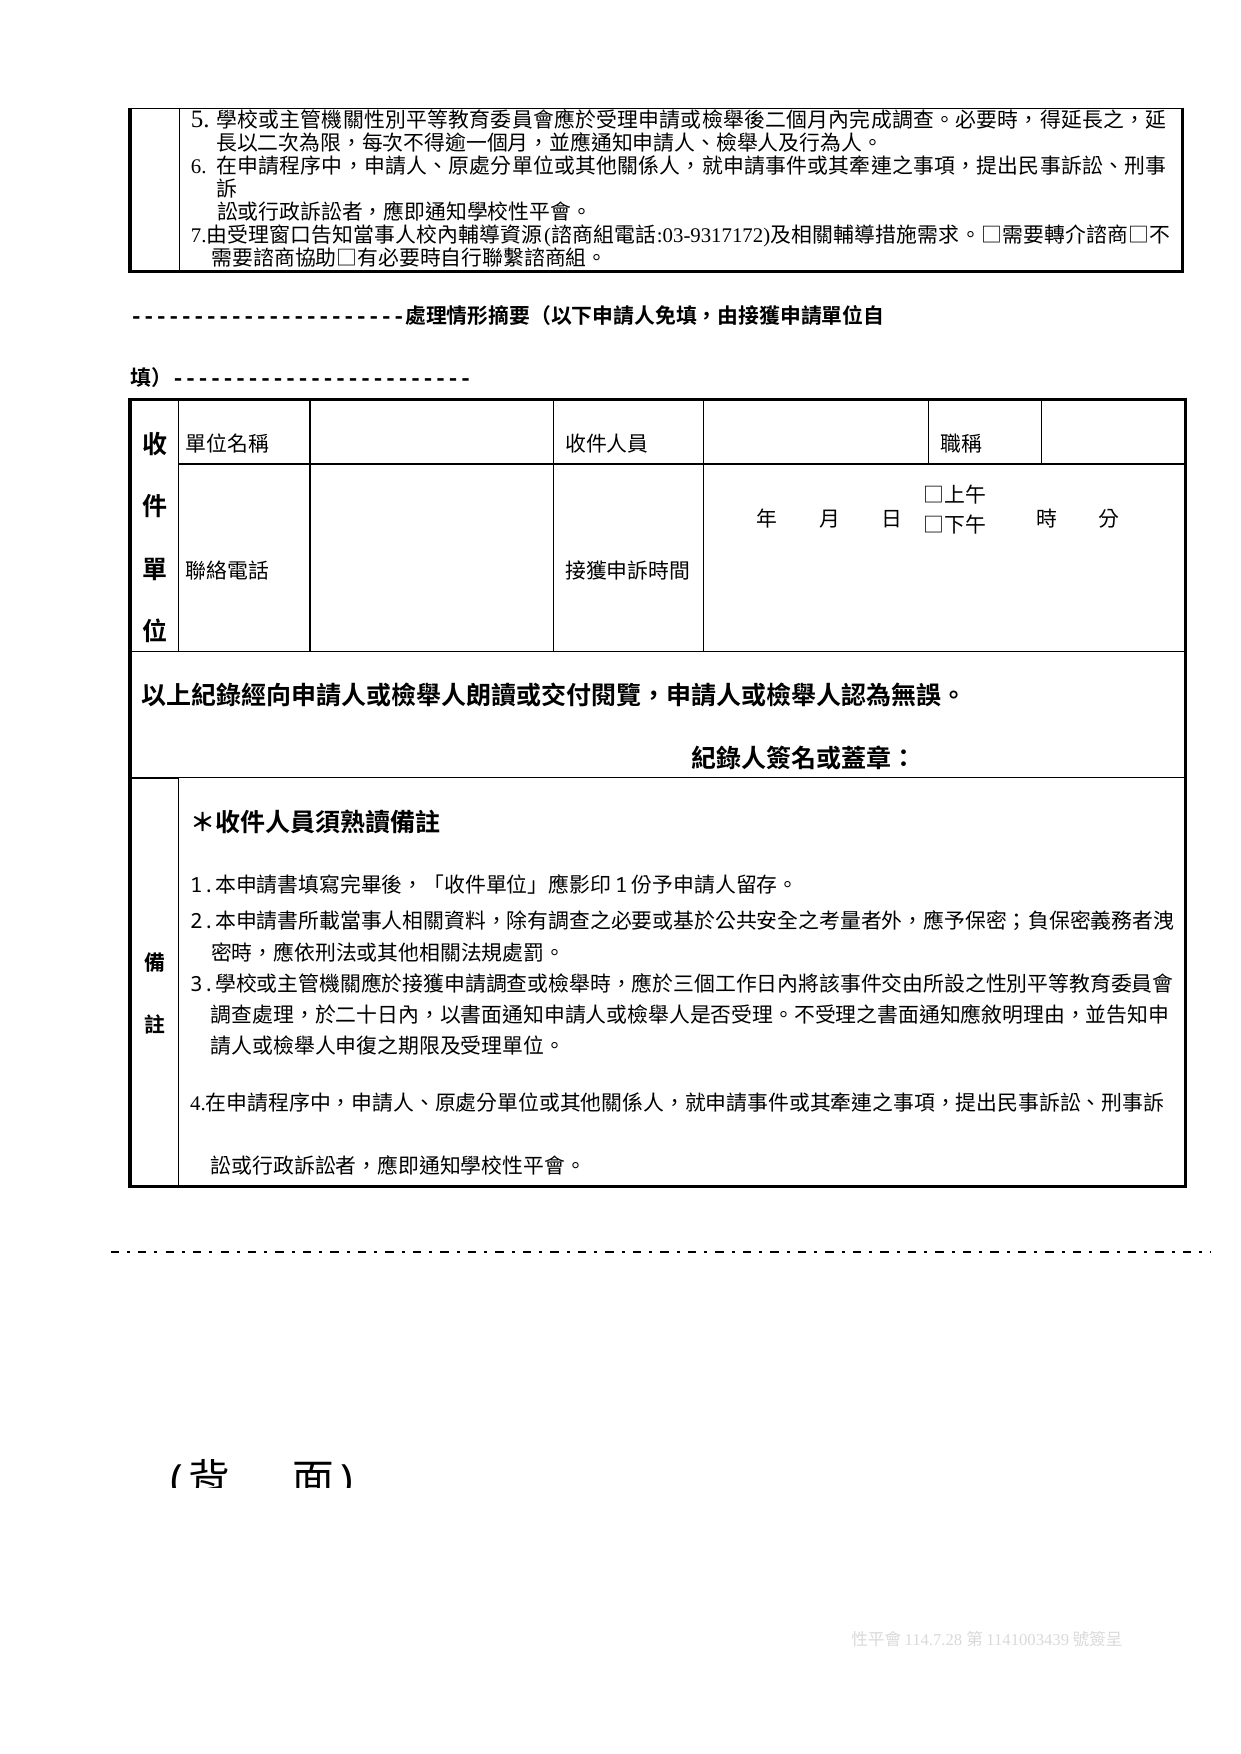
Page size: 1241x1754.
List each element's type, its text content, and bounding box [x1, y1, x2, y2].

table_cell 委任代理人須檢附委任書。 學校或主管機關經證實申請人有誣告之事實，應依法對申請人為適當之懲處。 學校或主管機關應於接獲申請調查或檢舉時，應於三個工作日內將該事件交由所設之性別平等教育委員會調查處理，於二十日內，以書面通知申請人或檢舉人是否受理。不受理之書面通知應敘明理由，並告知申請人或檢舉人申復之期限及受理單位。 申請人或檢舉人於前項之期限內未收到通知或接獲不受理通知之次日起二十日內，得以書面具明理由，向學校或主管機關提出申復。 學校或主管機關性別平等教育委員會應於受理申請或檢舉後二個月內完成調查。必要時，得延長之，延長以二次為限，每次不得逾一個月，並應通知申請人、檢舉人及行為人。 在申請程序中，申請人、原處分單位或其他關係人，就申請事件或其牽連之事項，提出民事訴訟、刑事訴 訟或行政訴訟者，應即通知學校性平會。 7.由受理窗口告知當事人校內輔導資源(諮商組電話:03-9317172)及相關輔導措施需求。□需要轉介諮商□不需要諮商協助□有必要時自行聯繫諮商組。 [180, 109, 1181, 269]
table_header [704, 401, 928, 463]
table_header 職稱 [929, 401, 1041, 463]
table_cell [132, 109, 179, 269]
table_cell 備註 [132, 779, 178, 1185]
text (背 面) [145, 1446, 377, 1487]
table_cell 接獲申訴時間 [554, 465, 703, 651]
text ----------------------處理情形摘要（以下申請人免填，由接獲申請單位自填）------------------------ [130, 273, 1122, 398]
table_header 收件人員 [554, 401, 703, 463]
table_cell 以上紀錄經向申請人或檢舉人朗讀或交付閱覽，申請人或檢舉人認為無誤。 紀錄人簽名或蓋章： [132, 652, 1184, 777]
table_header [1042, 401, 1184, 463]
table_cell [311, 465, 553, 651]
table_header [311, 401, 553, 463]
table_cell 聯絡電話 [179, 465, 309, 651]
table_cell 年 月 日 □上午□下午 時 分 [704, 465, 1184, 651]
table_header 單位名稱 [179, 401, 309, 463]
table_cell ＊收件人員須熟讀備註 1.本申請書填寫完畢後，「收件單位」應影印1份予申請人留存。 2.本申請書所載當事人相關資料，除有調查之必要或基於公共安全之考量者外，應予保密；負保密義務者洩密時，應依刑法或其他相關法規處罰。 3.學校或主管機關應於接獲申請調查或檢舉時，應於三個工作日內將該事件交由所設之性別平等教育委員會 調查處理，於二十日內，以書面通知申請人或檢舉人是否受理。不受理之書面通知應敘明理由，並告知申 請人或檢舉人申復之期限及受理單位。 4.在申請程序中，申請人、原處分單位或其他關係人，就申請事件或其牽連之事項，提出民事訴訟、刑事訴 訟或行政訴訟者，應即通知學校性平會。 [179, 778, 1184, 1185]
table_header 收件單位 [132, 401, 178, 651]
